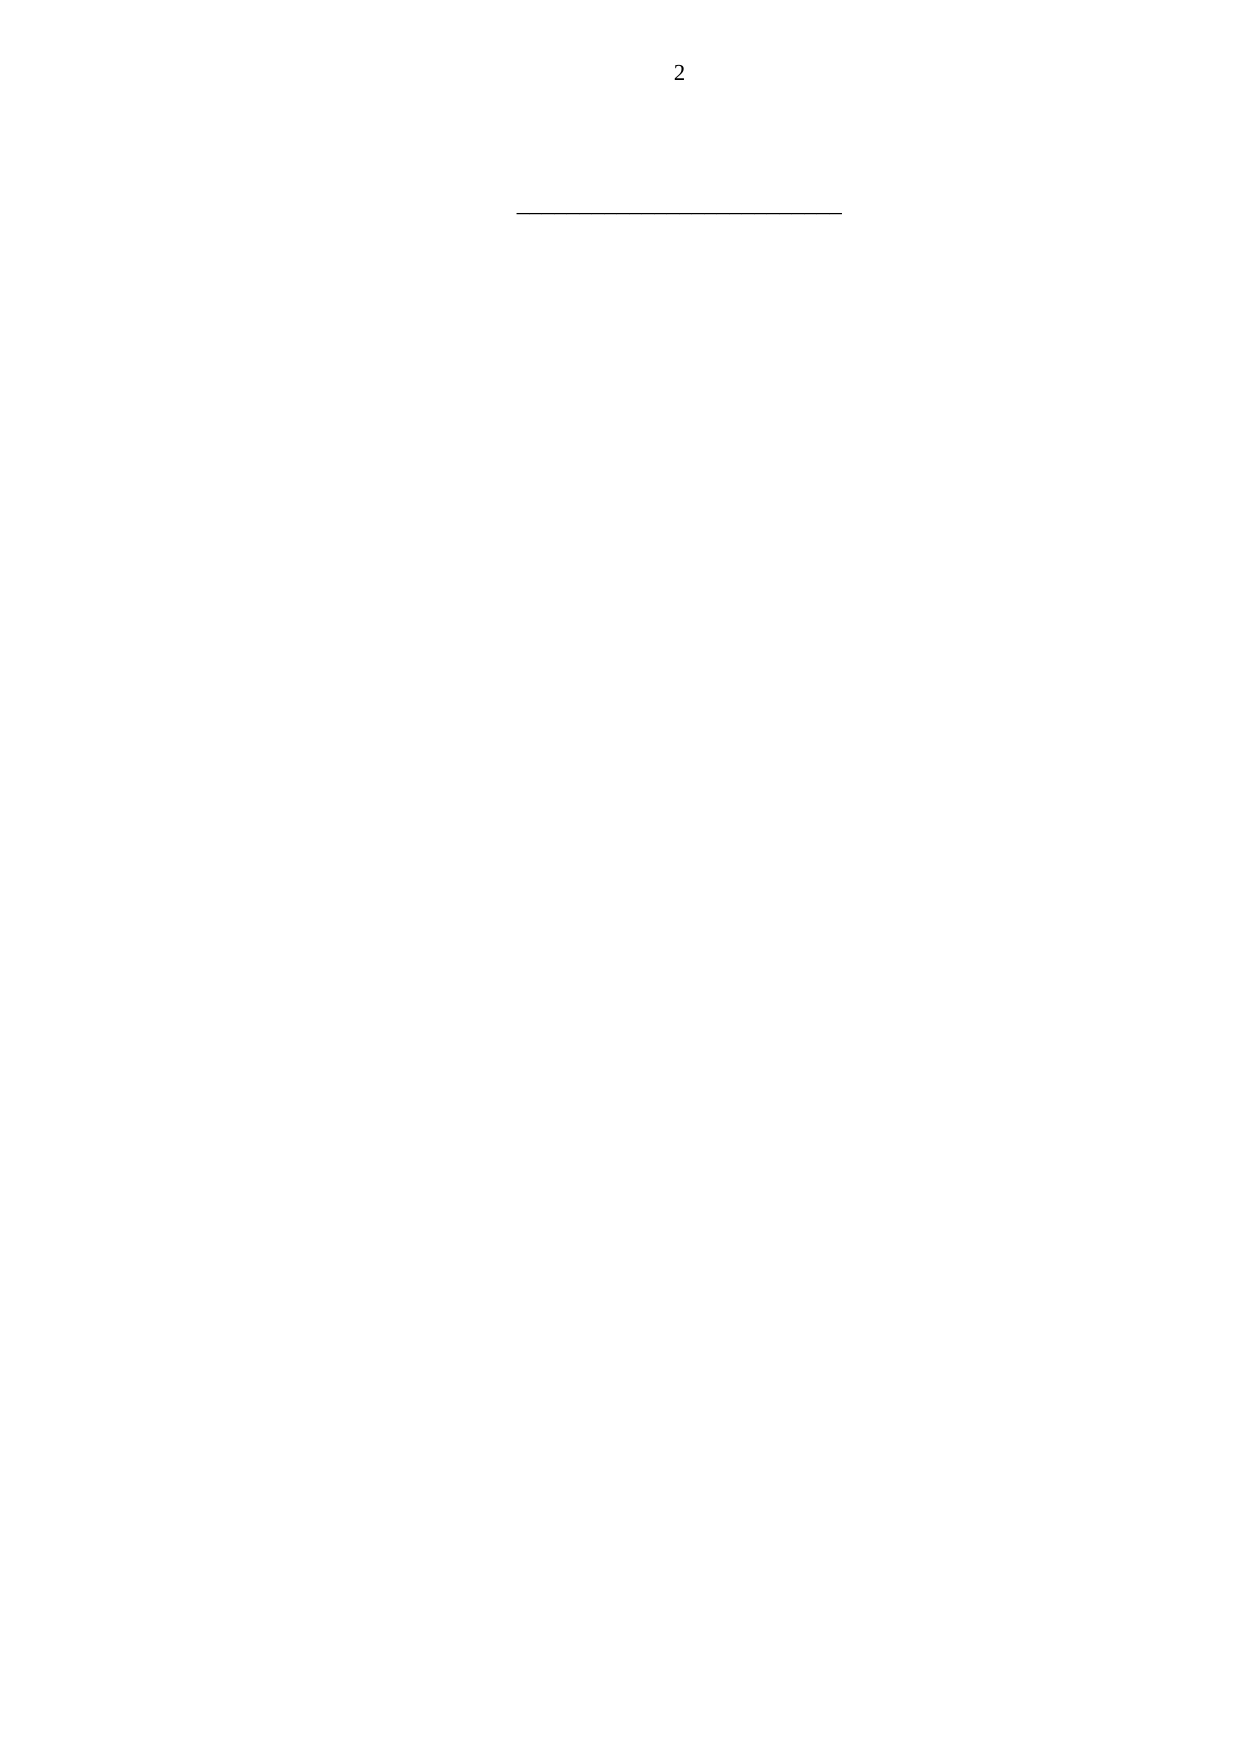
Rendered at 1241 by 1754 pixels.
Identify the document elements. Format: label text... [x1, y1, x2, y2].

text __________________________ [177, 188, 1181, 216]
